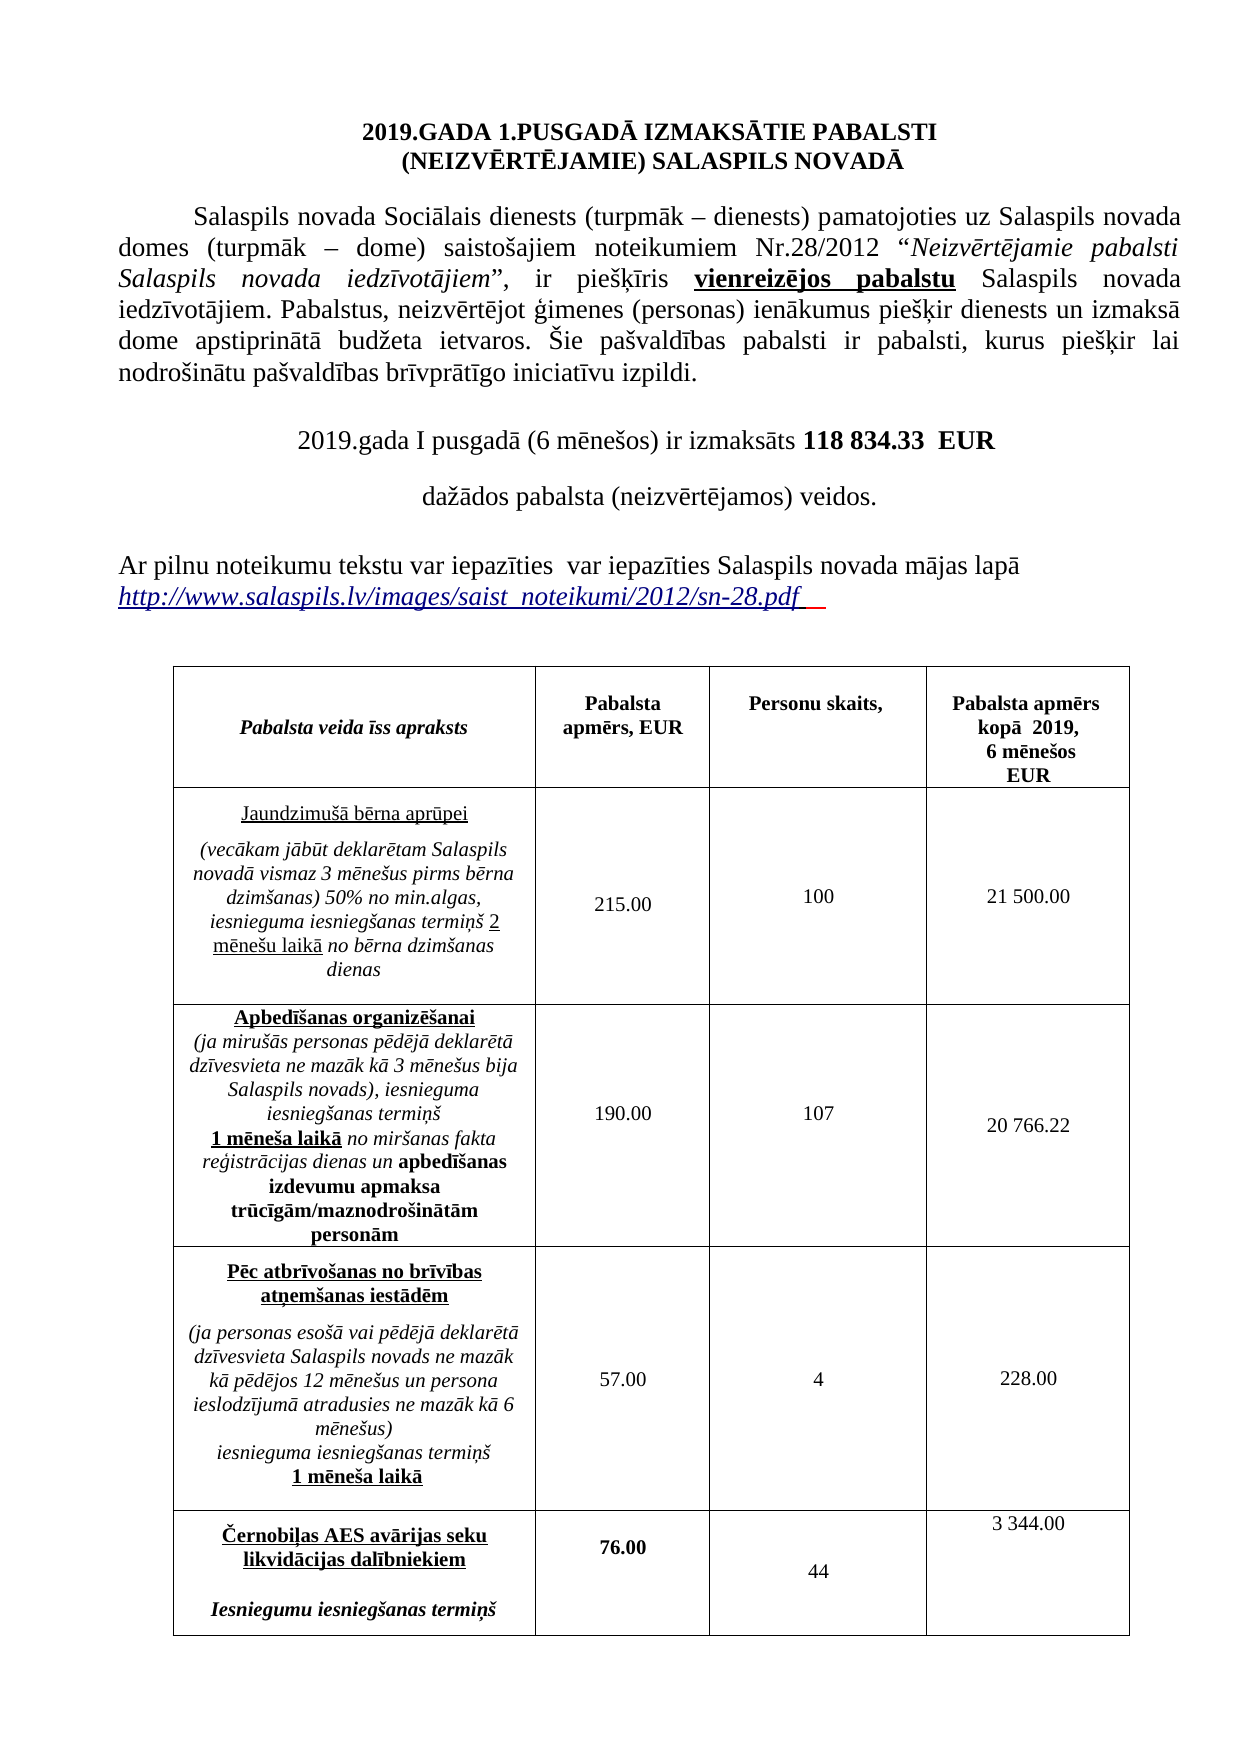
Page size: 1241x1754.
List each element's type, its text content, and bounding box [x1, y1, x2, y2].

table_cell Jaundzimušā bērna aprūpei (vecākam jābūt deklarētam Salaspils novadā vismaz 3 mēnešus pirms bērna dzimšanas) 50% no min.algas, iesnieguma iesniegšanas termiņš 2 mēnešu laikā no bērna dzimšanas dienas [174, 788, 535, 1004]
table_header Pabalsta apmērs, EUR [536, 667, 709, 787]
table_cell 57.00 [536, 1247, 709, 1510]
text Ar pilnu noteikumu tekstu var iepazīties var iepazīties Salaspils novada mājas lapā http://www.salaspils.lv/images/saist_noteikumi/2012/sn-28.pdf [118, 549, 1181, 612]
table_cell Apbedīšanas organizēšanai (ja mirušās personas pēdējā deklarētā dzīvesvieta ne mazāk kā 3 mēnešus bija Salaspils novads), iesnieguma iesniegšanas termiņš 1 mēneša laikā no miršanas fakta reģistrācijas dienas un apbedīšanas izdevumu apmaksa trūcīgām/maznodrošinātām personām [174, 1005, 535, 1246]
table_cell 228.00 [927, 1247, 1129, 1510]
table_header Pabalsta veida īss apraksts [174, 667, 535, 787]
text Salaspils novada Sociālais dienests (turpmāk – dienests) pamatojoties uz Salaspils novada domes (turpmāk – dome) saistošajiem noteikumiem Nr.28/2012 “Neizvērtējamie pabalsti Salaspils novada iedzīvotājiem”, ir piešķīris vienreizējos pabalstu Salaspils novada iedzīvotājiem. Pabalstus, neizvērtējot ģimenes (personas) ienākumus piešķir dienests un izmaksā dome apstiprinātā budžeta ietvaros. Šie pašvaldības pabalsti ir pabalsti, kurus piešķir lai nodrošinātu pašvaldības brīvprātīgo iniciatīvu izpildi. [118, 200, 1181, 387]
table_header Pabalsta apmērs kopā 2019, 6 mēnešos EUR [927, 667, 1129, 787]
table_cell 21 500.00 [927, 788, 1129, 1004]
table_cell 100 [710, 788, 926, 1004]
text (NEIZVĒRTĒJAMIE) SALASPILS NOVADĀ [118, 146, 1181, 175]
text 2019.GADA 1.PUSGADĀ IZMAKSĀTIE PABALSTI [118, 117, 1181, 146]
text 2019.gada I pusgadā (6 mēnešos) ir izmaksāts 118 834.33 EUR [118, 424, 1181, 455]
text dažādos pabalsta (neizvērtējamos) veidos. [118, 480, 1181, 512]
table_cell 76.00 [536, 1511, 709, 1635]
table_cell 20 766.22 [927, 1005, 1129, 1246]
table_cell 4 [710, 1247, 926, 1510]
table_cell 3 344.00 [927, 1511, 1129, 1635]
table_cell 107 [710, 1005, 926, 1246]
table_cell 44 [710, 1511, 926, 1635]
table_cell 215.00 [536, 788, 709, 1004]
table_header Personu skaits, [710, 667, 926, 787]
table_cell Černobiļas AES avārijas seku likvidācijas dalībniekiem Iesniegumu iesniegšanas termiņš [174, 1511, 535, 1635]
table_cell Pēc atbrīvošanas no brīvības atņemšanas iestādēm (ja personas esošā vai pēdējā deklarētā dzīvesvieta Salaspils novads ne mazāk kā pēdējos 12 mēnešus un persona ieslodzījumā atradusies ne mazāk kā 6 mēnešus) iesnieguma iesniegšanas termiņš 1 mēneša laikā [174, 1247, 535, 1510]
table_cell 190.00 [536, 1005, 709, 1246]
